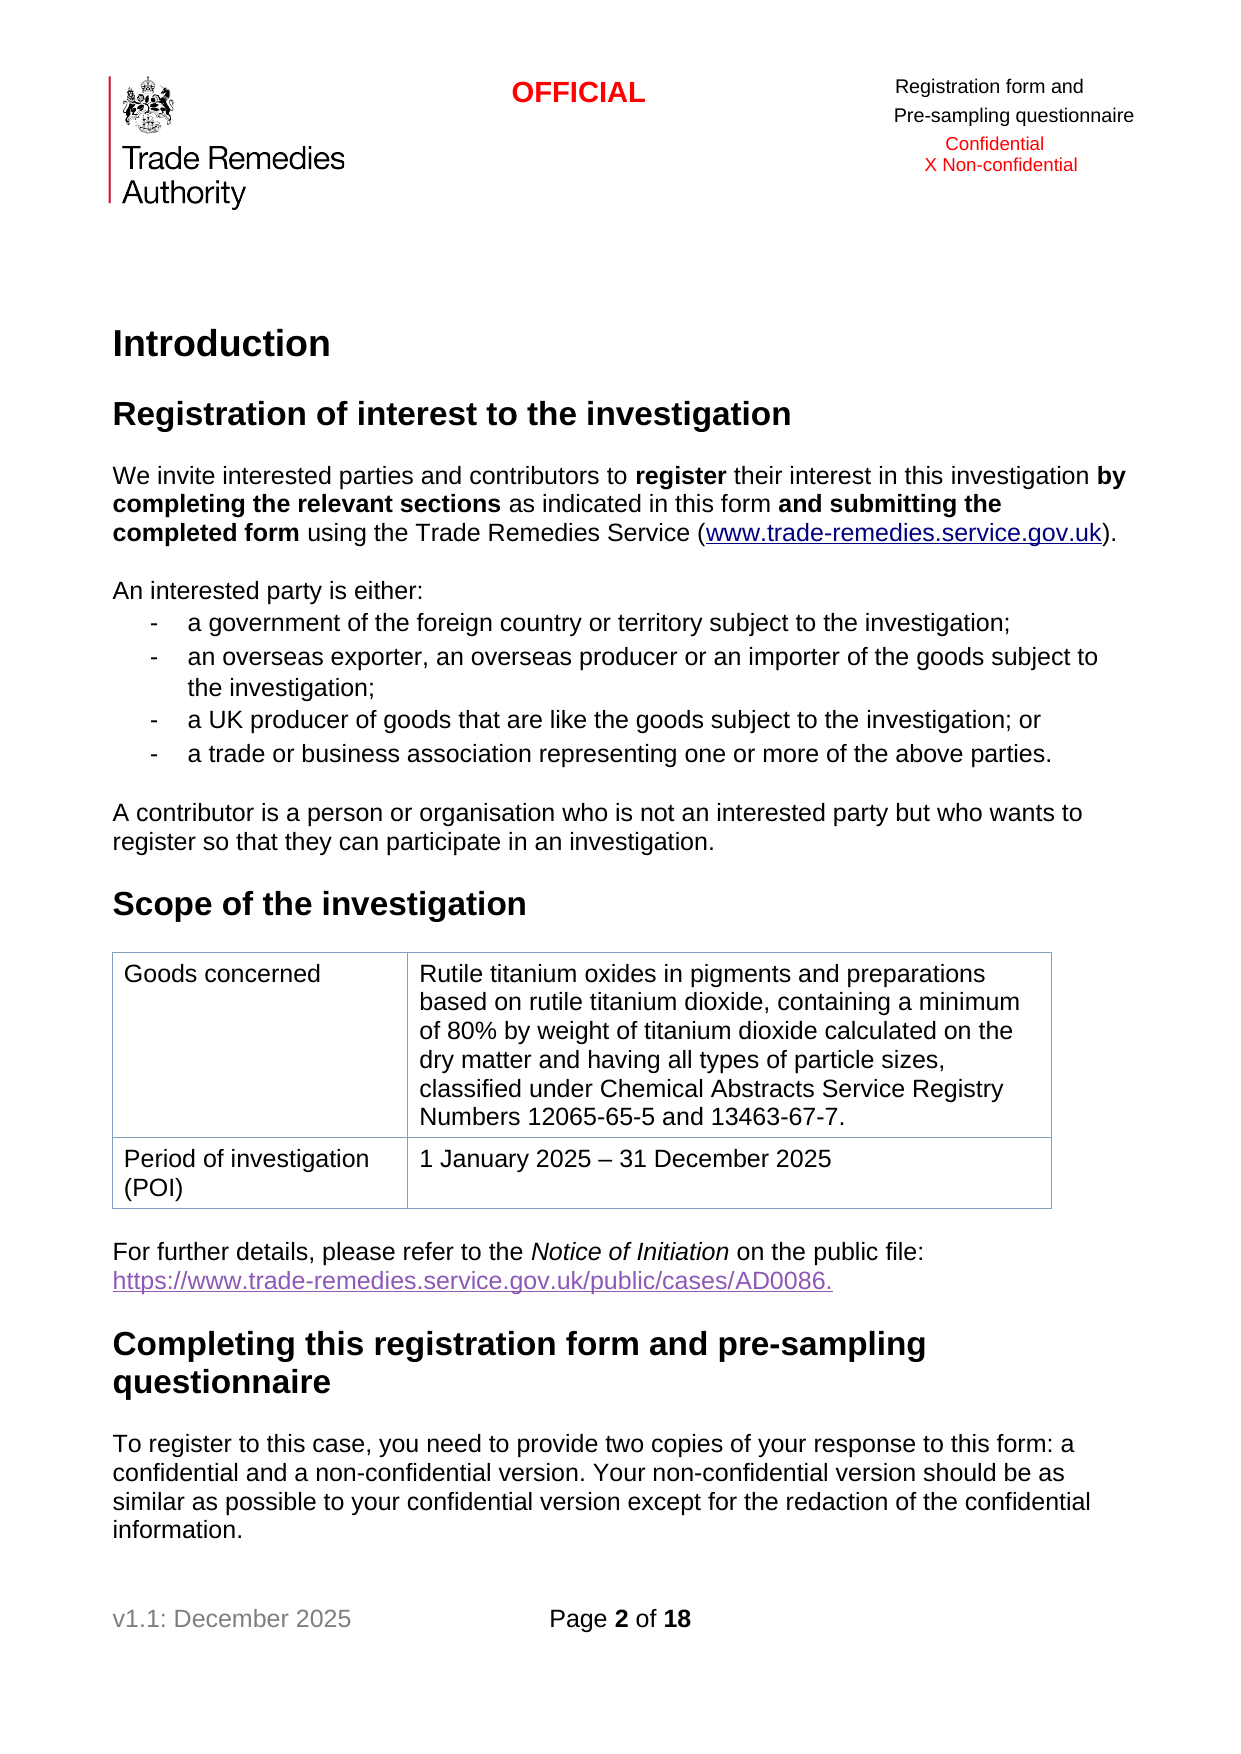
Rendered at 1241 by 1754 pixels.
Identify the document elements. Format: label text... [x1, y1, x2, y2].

table_cell Period of investigation (POI) [113, 1138, 407, 1207]
list a trade or business association representing one or more of the above parties. [150, 735, 1128, 769]
text To register to this case, you need to provide two copies of your response to this form: a confidential and a non-confidential version. Your non-confidential version should be as similar as possible to your confidential version except for the redaction of the confidential information. [112, 1429, 1128, 1544]
table_header Rutile titanium oxides in pigments and preparations based on rutile titanium dioxide, containing a minimum of 80% by weight of titanium dioxide calculated on the dry matter and having all types of particle sizes, classified under Chemical Abstracts Service Registry Numbers 12065-65-5 and 13463-67-7. [408, 953, 1051, 1137]
list a UK producer of goods that are like the goods subject to the investigation; or [150, 701, 1128, 735]
list an overseas exporter, an overseas producer or an importer of the goods subject to the investigation; [150, 638, 1128, 701]
table_header Goods concerned [113, 953, 407, 1137]
text A contributor is a person or organisation who is not an interested party but who wants to register so that they can participate in an investigation. [112, 798, 1128, 856]
subtitle Registration of interest to the investigation [112, 393, 1128, 432]
list a government of the foreign country or territory subject to the investigation; [150, 604, 1128, 638]
subtitle Introduction [112, 322, 1128, 365]
text For further details, please refer to the Notice of Initiation on the public file: https://www.trade-remedies.service.gov.uk/public/cases/AD0086. [112, 1237, 1128, 1295]
subtitle Scope of the investigation [112, 884, 1128, 923]
text An interested party is either: [112, 576, 1128, 604]
subtitle Completing this registration form and pre-sampling questionnaire [112, 1323, 1128, 1400]
text We invite interested parties and contributors to register their interest in this investigation by completing the relevant sections as indicated in this form and submitting the completed form using the Trade Remedies Service (www.trade-remedies.service.gov.uk). [112, 461, 1128, 547]
table_cell 1 January 2025 – 31 December 2025 [408, 1138, 1051, 1207]
